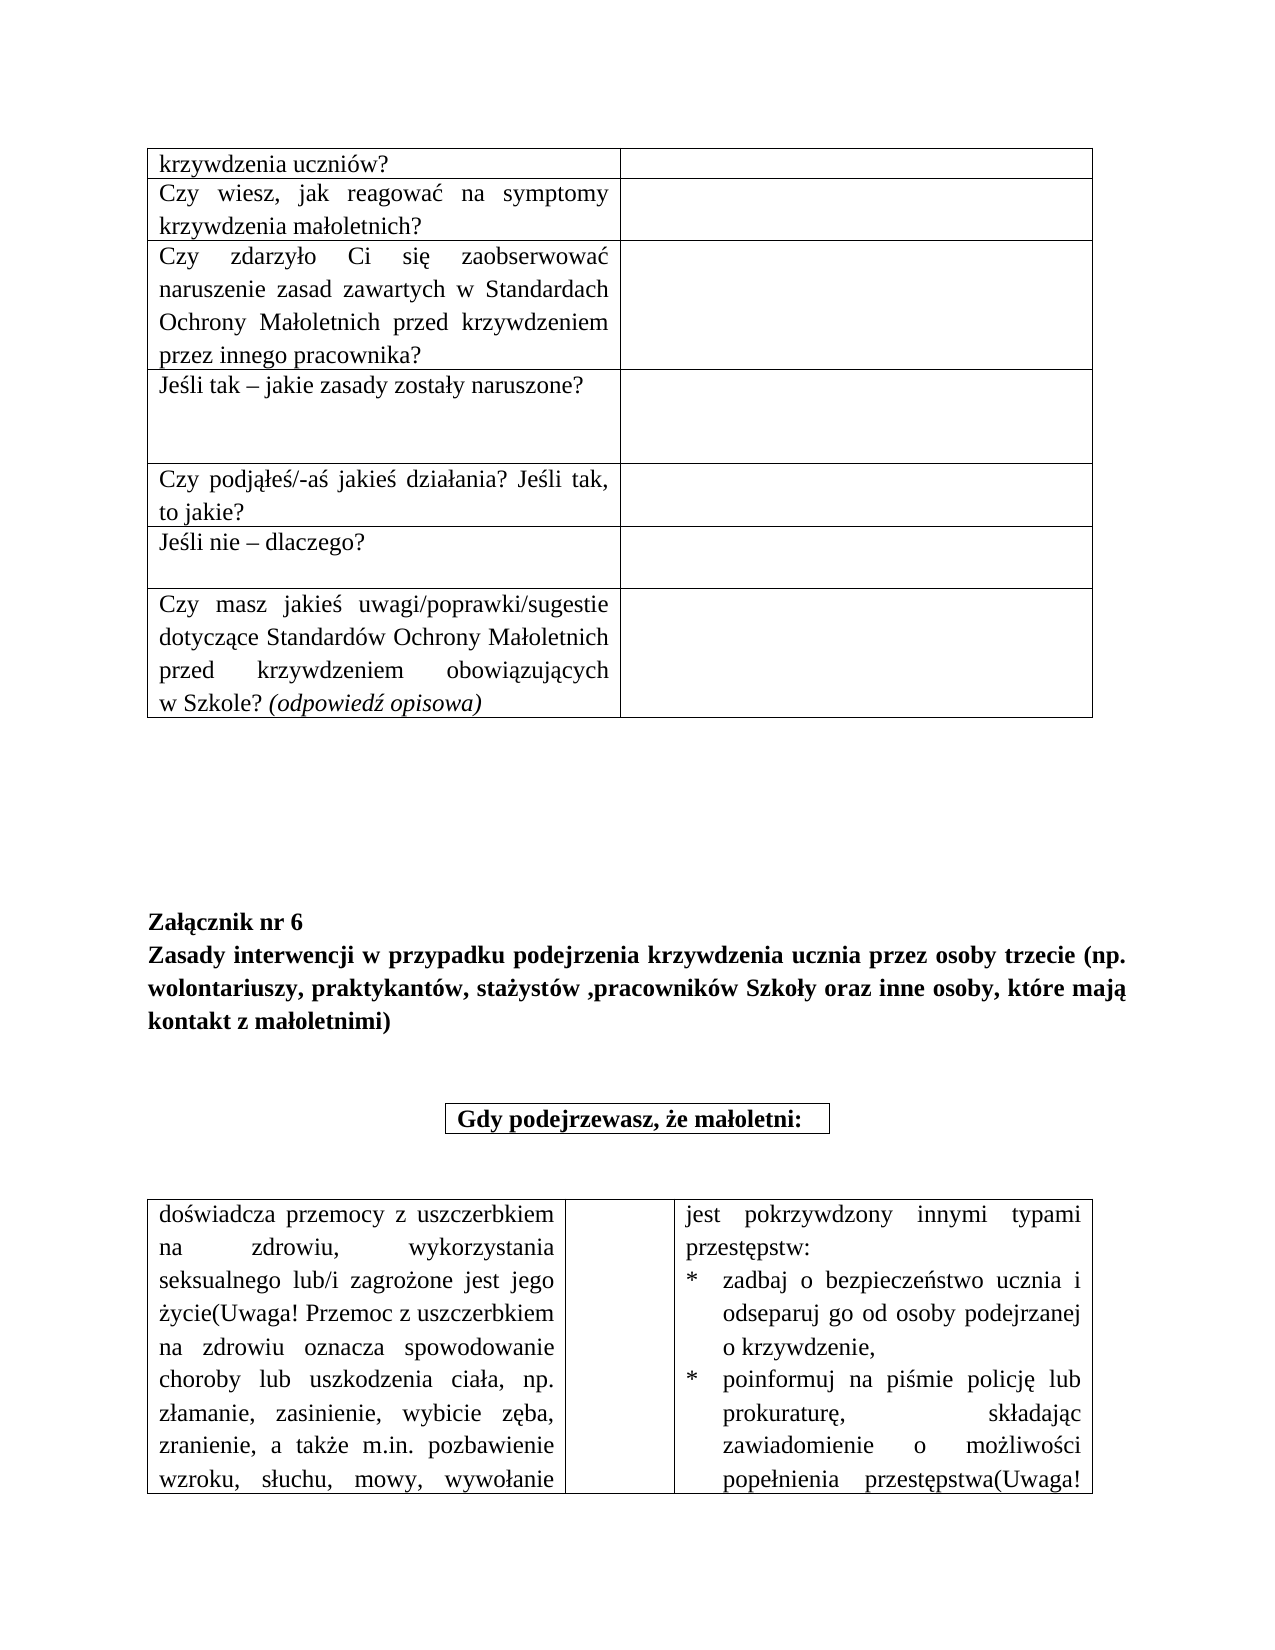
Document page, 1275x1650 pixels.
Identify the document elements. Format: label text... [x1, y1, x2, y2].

table_cell Jeśli tak – jakie zasady zostały naruszone? [148, 370, 620, 463]
table_cell [621, 589, 1092, 717]
table_cell [621, 179, 1092, 240]
table_cell Jeśli nie – dlaczego? [148, 527, 620, 588]
table_header jest pokrzywdzony innymi typami przestępstw: zadbaj o bezpieczeństwo ucznia i odseparuj go od osoby podejrzanej o krzywdzenie, poinformuj na piśmie policję lub prokuraturę, składając zawiadomienie o możliwości popełnienia przestępstwa(Uwaga! [675, 1200, 1092, 1492]
table_header [566, 1200, 674, 1492]
table_cell [621, 241, 1092, 369]
table_header doświadcza przemocy z uszczerbkiem na zdrowiu, wykorzystania seksualnego lub/i zagrożone jest jego życie(Uwaga! Przemoc z uszczerbkiem na zdrowiu oznacza spowodowanie choroby lub uszkodzenia ciała, np. złamanie, zasinienie, wybicie zęba, zranienie, a także m.in. pozbawienie wzroku, słuchu, mowy, wywołanie [148, 1200, 565, 1492]
table_cell Czy zdarzyło Ci się zaobserwować naruszenie zasad zawartych w Standardach Ochrony Małoletnich przed krzywdzeniem przez innego pracownika? [148, 241, 620, 369]
table_cell [621, 370, 1092, 463]
table_header Gdy podejrzewasz, że małoletni: [446, 1104, 829, 1133]
table_cell Czy wiesz, jak reagować na symptomy krzywdzenia małoletnich? [148, 179, 620, 240]
table_cell [621, 149, 1092, 177]
table_cell Czy masz jakieś uwagi/poprawki/sugestie dotyczące Standardów Ochrony Małoletnich przed krzywdzeniem obowiązujących w Szkole? (odpowiedź opisowa) [148, 589, 620, 717]
table_cell [621, 527, 1092, 588]
table_cell krzywdzenia uczniów? [148, 149, 620, 177]
text Zasady interwencji w przypadku podejrzenia krzywdzenia ucznia przez osoby trzecie (np. wolontariuszy, praktykantów, stażystów ,pracowników Szkoły oraz inne osoby, które mają kontakt z małoletnimi) [148, 940, 1127, 1034]
table_cell [621, 464, 1092, 526]
text Załącznik nr 6 [148, 907, 1127, 936]
table_cell Czy podjąłeś/-aś jakieś działania? Jeśli tak, to jakie? [148, 464, 620, 526]
